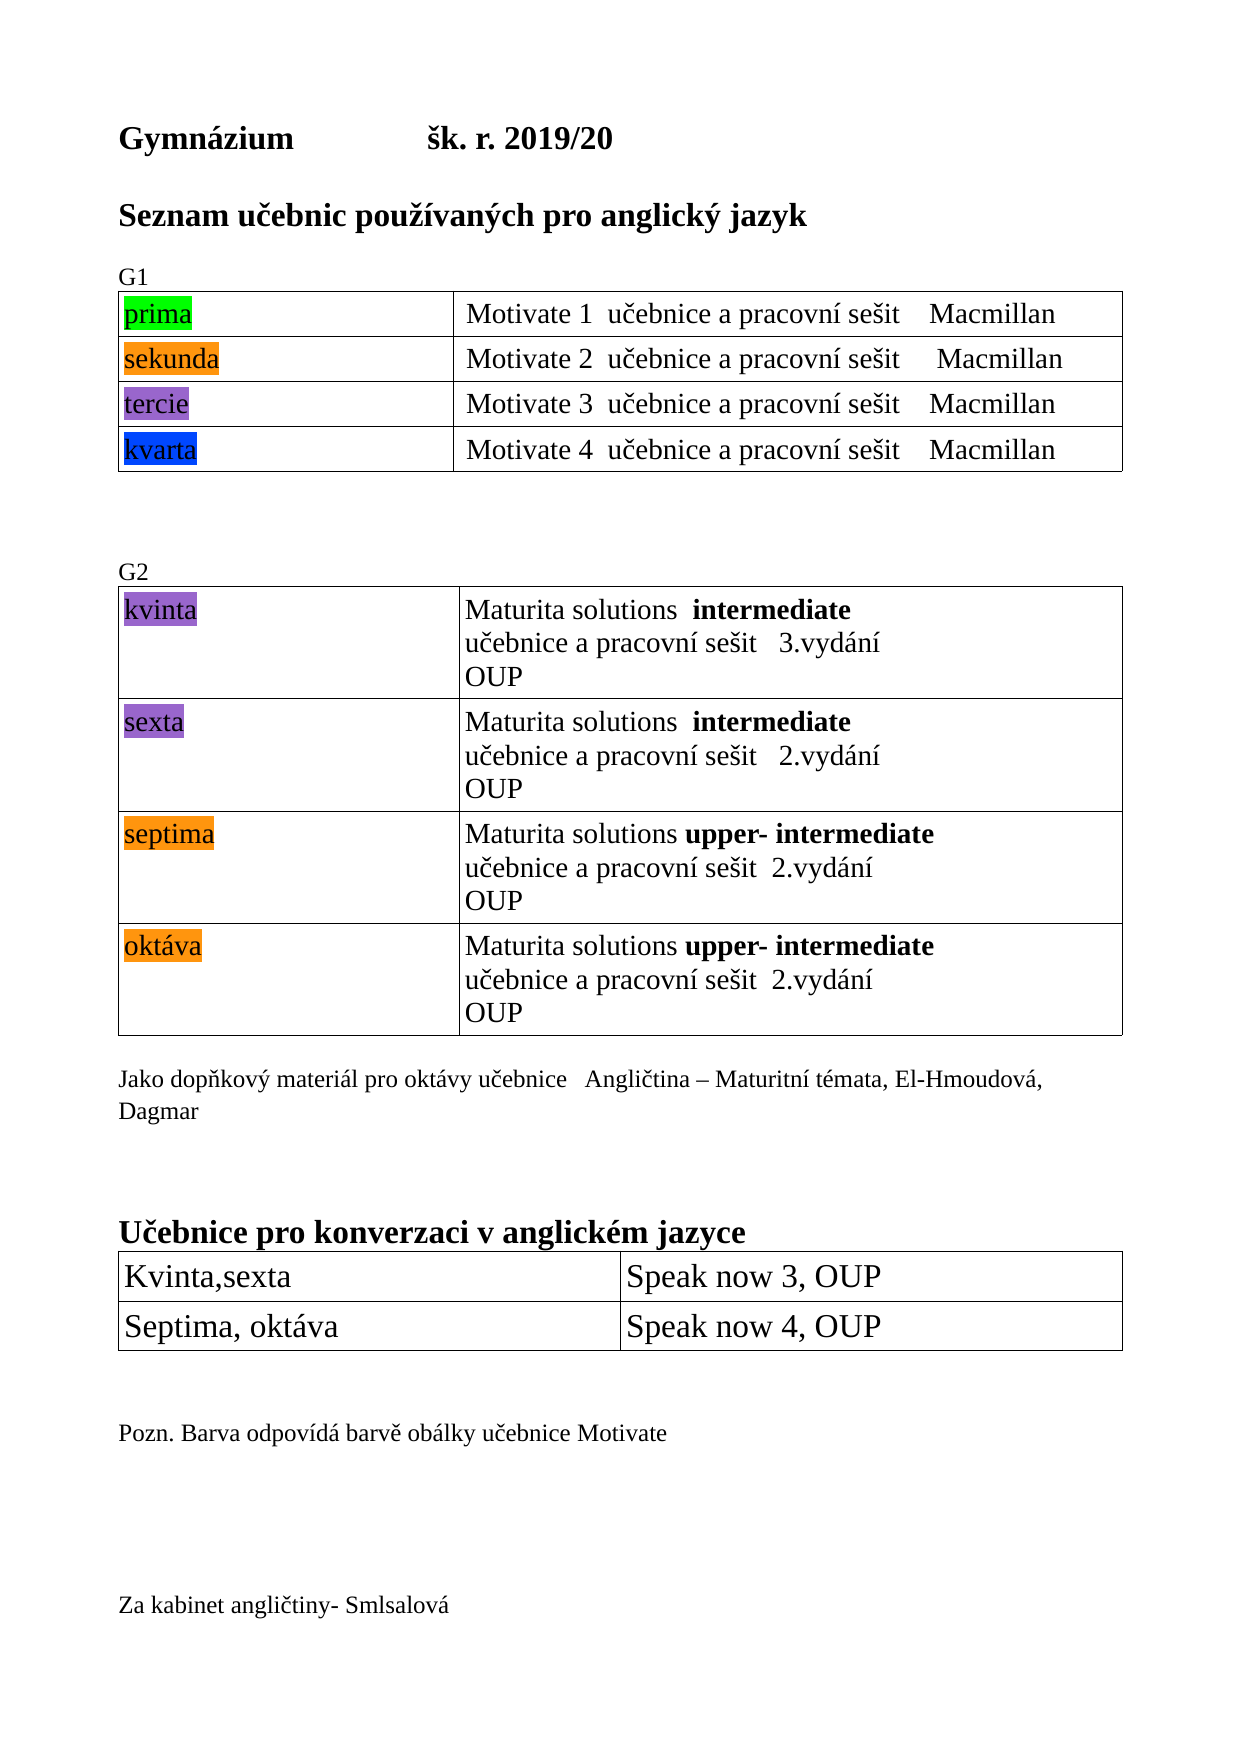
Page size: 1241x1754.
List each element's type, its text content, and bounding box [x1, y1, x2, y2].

table_header Motivate 1 učebnice a pracovní sešit Macmillan [454, 292, 1122, 336]
table_cell kvarta [119, 427, 453, 471]
table_cell oktáva [119, 924, 459, 1035]
text Učebnice pro konverzaci v anglickém jazyce [118, 1212, 1122, 1251]
text G1 [118, 262, 1122, 291]
text Gymnázium šk. r. 2019/20 [118, 118, 1122, 156]
table_header Speak now 3, OUP [621, 1252, 1122, 1301]
text Za kabinet angličtiny- Smlsalová [118, 1590, 1122, 1619]
table_cell Speak now 4, OUP [621, 1302, 1122, 1350]
table_header Maturita solutions intermediate učebnice a pracovní sešit 3.vydání OUP [460, 587, 1122, 698]
text Jako dopňkový materiál pro oktávy učebnice Angličtina – Maturitní témata, El-Hmoudová, Dagmar [118, 1064, 1122, 1126]
table_header prima [119, 292, 453, 336]
table_header Kvinta,sexta [119, 1252, 620, 1301]
table_cell septima [119, 812, 459, 923]
table_cell Septima, oktáva [119, 1302, 620, 1350]
text Pozn. Barva odpovídá barvě obálky učebnice Motivate [118, 1418, 1122, 1446]
table_cell sexta [119, 699, 459, 811]
table_cell Motivate 4 učebnice a pracovní sešit Macmillan [454, 427, 1122, 471]
table_cell Motivate 2 učebnice a pracovní sešit Macmillan [454, 337, 1122, 381]
text G2 [118, 557, 1122, 586]
table_header kvinta [119, 587, 459, 698]
table_cell tercie [119, 382, 453, 426]
table_cell Maturita solutions upper- intermediate učebnice a pracovní sešit 2.vydání OUP [460, 924, 1122, 1035]
table_cell Maturita solutions intermediate učebnice a pracovní sešit 2.vydání OUP [460, 699, 1122, 811]
text Seznam učebnic používaných pro anglický jazyk [118, 195, 1122, 233]
table_cell sekunda [119, 337, 453, 381]
table_cell Motivate 3 učebnice a pracovní sešit Macmillan [454, 382, 1122, 426]
table_cell Maturita solutions upper- intermediate učebnice a pracovní sešit 2.vydání OUP [460, 812, 1122, 923]
